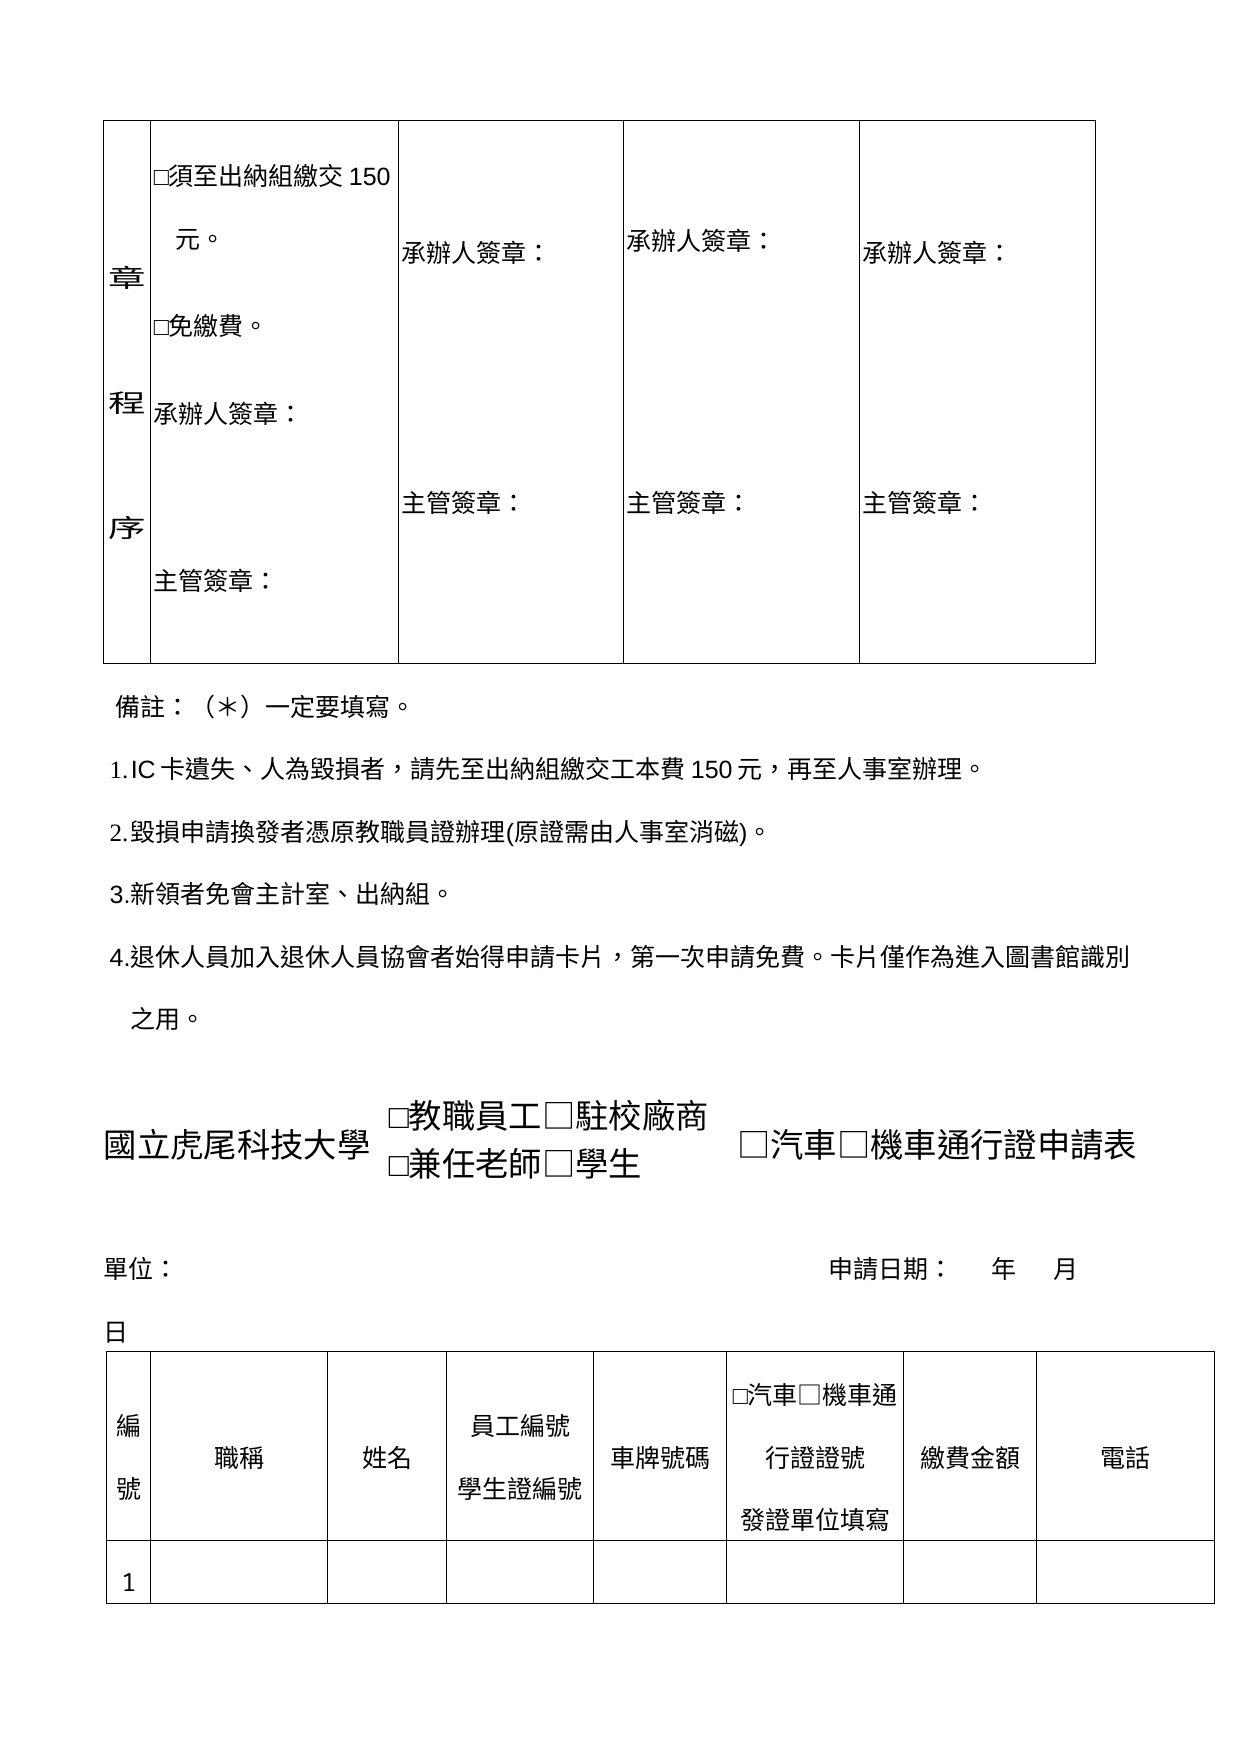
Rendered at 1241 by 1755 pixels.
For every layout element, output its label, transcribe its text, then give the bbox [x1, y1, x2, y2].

table_header 編號 [107, 1352, 150, 1539]
table_cell 1 [107, 1541, 150, 1603]
text 單位： 申請日期： 年 月 日 [103, 1226, 1127, 1351]
table_cell [904, 1541, 1036, 1603]
table_header 車牌號碼 [594, 1352, 726, 1539]
text □兼任老師□學生 [389, 1138, 727, 1186]
table_cell [727, 1541, 903, 1603]
table_cell □須至出納組繳交150元。 □免繳費。 承辦人簽章： 主管簽章： [151, 121, 398, 662]
table_cell [1037, 1541, 1214, 1603]
list 退休人員加入退休人員協會者始得申請卡片，第一次申請免費。卡片僅作為進入圖書館識別之用。 [109, 913, 1152, 1038]
table_header 員工編號 學生證編號 [447, 1352, 593, 1539]
list 新領者免會主計室、出納組。 [109, 851, 1152, 913]
table_cell 承辦人簽章： 主管簽章： [399, 121, 623, 662]
table_cell [328, 1541, 446, 1603]
table_header 姓名 [328, 1352, 446, 1539]
table_header 繳費金額 [904, 1352, 1036, 1539]
table_cell [151, 1541, 327, 1603]
text 備註：（＊）一定要填寫。 [103, 663, 1152, 726]
table_cell [594, 1541, 726, 1603]
table_header 職稱 [151, 1352, 327, 1539]
table_cell [447, 1541, 593, 1603]
table_cell 承辦人簽章： 主管簽章： [860, 121, 1095, 662]
text □教職員工□駐校廠商 [389, 1089, 727, 1138]
table_cell 章 程 序 [104, 121, 150, 662]
table_header 電話 [1037, 1352, 1214, 1539]
text 國立虎尾科技大學 □汽車□機車通行證申請表 [103, 1082, 1152, 1196]
table_cell 承辦人簽章： 主管簽章： [624, 121, 859, 662]
list 毀損申請換發者憑原教職員證辦理(原證需由人事室消磁)。 [109, 788, 1152, 851]
list IC卡遺失、人為毀損者，請先至出納組繳交工本費150元，再至人事室辦理。 [109, 726, 1152, 788]
table_header □汽車□機車通行證證號 發證單位填寫 [727, 1352, 903, 1539]
